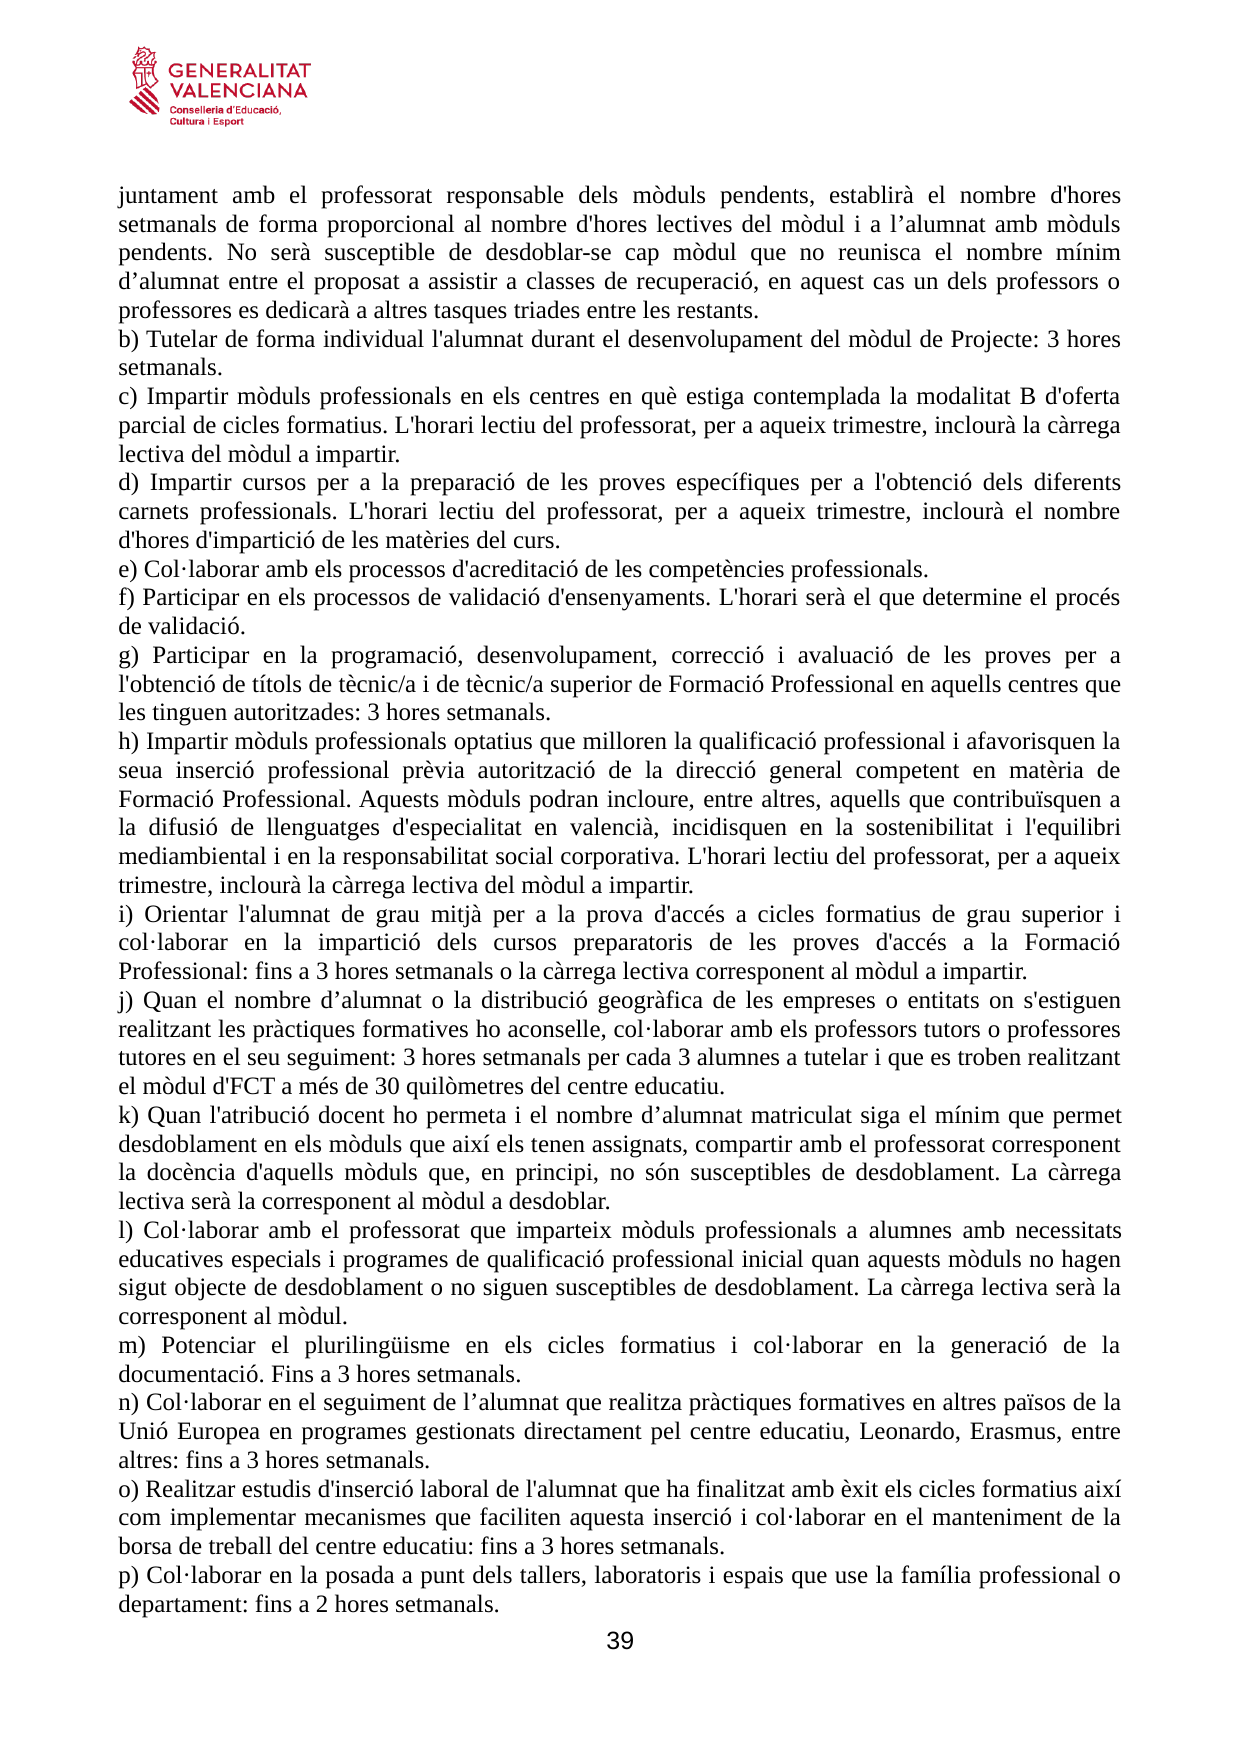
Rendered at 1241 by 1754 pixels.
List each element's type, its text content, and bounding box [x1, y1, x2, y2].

text juntament amb el professorat responsable dels mòduls pendents, establirà el nombre d'hores setmanals de forma proporcional al nombre d'hores lectives del mòdul i a l’alumnat amb mòduls pendents. No serà susceptible de desdoblar-se cap mòdul que no reunisca el nombre mínim d’alumnat entre el proposat a assistir a classes de recuperació, en aquest cas un dels professors o professores es dedicarà a altres tasques triades entre les restants. [118, 180, 1122, 324]
text i) Orientar l'alumnat de grau mitjà per a la prova d'accés a cicles formatius de grau superior i col·laborar en la impartició dels cursos preparatoris de les proves d'accés a la Formació Professional: fins a 3 hores setmanals o la càrrega lectiva corresponent al mòdul a impartir. [118, 899, 1122, 985]
text k) Quan l'atribució docent ho permeta i el nombre d’alumnat matriculat siga el mínim que permet desdoblament en els mòduls que així els tenen assignats, compartir amb el professorat corresponent la docència d'aquells mòduls que, en principi, no són susceptibles de desdoblament. La càrrega lectiva serà la corresponent al mòdul a desdoblar. [118, 1100, 1122, 1215]
text g) Participar en la programació, desenvolupament, correcció i avaluació de les proves per a l'obtenció de títols de tècnic/a i de tècnic/a superior de Formació Professional en aquells centres que les tinguen autoritzades: 3 hores setmanals. [118, 640, 1122, 726]
text o) Realitzar estudis d'inserció laboral de l'alumnat que ha finalitzat amb èxit els cicles formatius així com implementar mecanismes que faciliten aquesta inserció i col·laborar en el manteniment de la borsa de treball del centre educatiu: fins a 3 hores setmanals. [118, 1474, 1122, 1560]
text f) Participar en els processos de validació d'ensenyaments. L'horari serà el que determine el procés de validació. [118, 582, 1122, 640]
text c) Impartir mòduls professionals en els centres en què estiga contemplada la modalitat B d'oferta parcial de cicles formatius. L'horari lectiu del professorat, per a aqueix trimestre, inclourà la càrrega lectiva del mòdul a impartir. [118, 381, 1122, 467]
text l) Col·laborar amb el professorat que imparteix mòduls professionals a alumnes amb necessitats educatives especials i programes de qualificació professional inicial quan aquests mòduls no hagen sigut objecte de desdoblament o no siguen susceptibles de desdoblament. La càrrega lectiva serà la corresponent al mòdul. [118, 1215, 1122, 1330]
text n) Col·laborar en el seguiment de l’alumnat que realitza pràctiques formatives en altres països de la Unió Europea en programes gestionats directament pel centre educatiu, Leonardo, Erasmus, entre altres: fins a 3 hores setmanals. [118, 1387, 1122, 1474]
picture [111, 30, 327, 144]
text j) Quan el nombre d’alumnat o la distribució geogràfica de les empreses o entitats on s'estiguen realitzant les pràctiques formatives ho aconselle, col·laborar amb els professors tutors o professores tutores en el seu seguiment: 3 hores setmanals per cada 3 alumnes a tutelar i que es troben realitzant el mòdul d'FCT a més de 30 quilòmetres del centre educatiu. [118, 985, 1122, 1100]
text h) Impartir mòduls professionals optatius que milloren la qualificació professional i afavorisquen la seua inserció professional prèvia autorització de la direcció general competent en matèria de Formació Professional. Aquests mòduls podran incloure, entre altres, aquells que contribuïsquen a la difusió de llenguatges d'especialitat en valencià, incidisquen en la sostenibilitat i l'equilibri mediambiental i en la responsabilitat social corporativa. L'horari lectiu del professorat, per a aqueix trimestre, inclourà la càrrega lectiva del mòdul a impartir. [118, 726, 1122, 899]
text m) Potenciar el plurilingüisme en els cicles formatius i col·laborar en la generació de la documentació. Fins a 3 hores setmanals. [118, 1330, 1122, 1387]
text b) Tutelar de forma individual l'alumnat durant el desenvolupament del mòdul de Projecte: 3 hores setmanals. [118, 324, 1122, 381]
text p) Col·laborar en la posada a punt dels tallers, laboratoris i espais que use la família professional o departament: fins a 2 hores setmanals. [118, 1560, 1122, 1617]
text d) Impartir cursos per a la preparació de les proves específiques per a l'obtenció dels diferents carnets professionals. L'horari lectiu del professorat, per a aqueix trimestre, inclourà el nombre d'hores d'impartició de les matèries del curs. [118, 467, 1122, 554]
text e) Col·laborar amb els processos d'acreditació de les competències professionals. [118, 554, 1122, 582]
